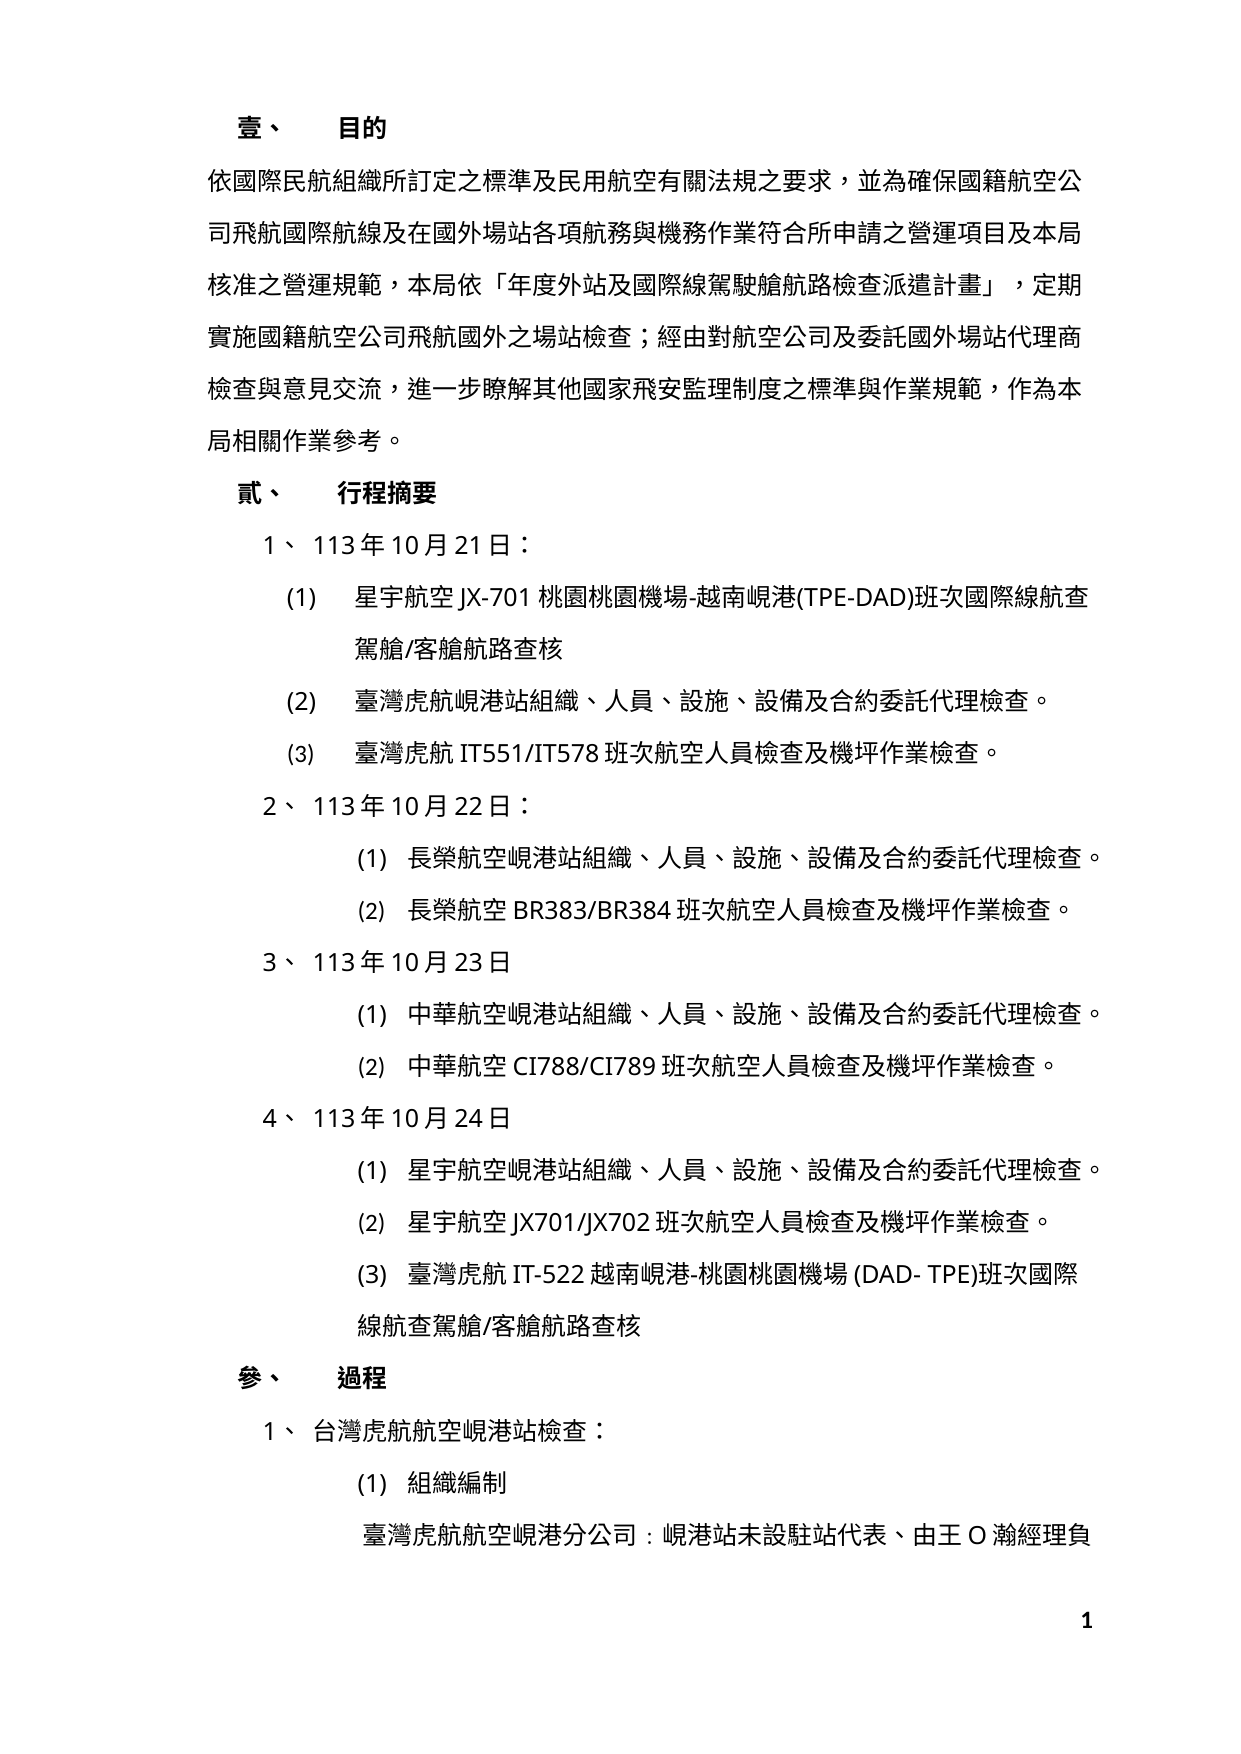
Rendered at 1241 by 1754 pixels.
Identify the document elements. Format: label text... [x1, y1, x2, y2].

list 中華航空CI788/CI789班次航空人員檢查及機坪作業檢查。 [357, 1034, 1093, 1086]
list 113年10月23日 [262, 929, 1093, 982]
list 長榮航空峴港站組織、人員、設施、設備及合約委託代理檢查。 [357, 825, 1093, 877]
list 星宇航空JX701/JX702班次航空人員檢查及機坪作業檢查。 [357, 1190, 1093, 1242]
list 目的 [237, 96, 1093, 148]
list 臺灣虎航峴港站組織、人員、設施、設備及合約委託代理檢查。 [287, 669, 1093, 721]
list 113年10月22日： [262, 773, 1093, 825]
list 113年10月24日 [262, 1086, 1093, 1138]
list 組織編制 [357, 1450, 1093, 1502]
list 星宇航空JX-701 桃園桃園機場-越南峴港(TPE-DAD)班次國際線航查駕艙/客艙航路查核 [287, 565, 1093, 669]
list 台灣虎航航空峴港站檢查： [262, 1398, 1093, 1450]
list 星宇航空峴港站組織、人員、設施、設備及合約委託代理檢查。 [357, 1138, 1093, 1190]
list 臺灣虎航IT551/IT578班次航空人員檢查及機坪作業檢查。 [287, 721, 1093, 773]
list 行程摘要 [237, 461, 1093, 513]
list 長榮航空BR383/BR384班次航空人員檢查及機坪作業檢查。 [357, 877, 1093, 929]
list 113年10月21日： [262, 513, 1093, 565]
list 過程 [237, 1346, 1093, 1398]
list 臺灣虎航IT-522越南峴港-桃園桃園機場 (DAD- TPE)班次國際線航查駕艙/客艙航路查核 [357, 1242, 1093, 1346]
list 中華航空峴港站組織、人員、設施、設備及合約委託代理檢查。 [357, 982, 1093, 1034]
text 臺灣虎航航空峴港分公司﹕峴港站未設駐站代表、由王O瀚經理負 [362, 1502, 1093, 1554]
text 依國際民航組織所訂定之標準及民用航空有關法規之要求，並為確保國籍航空公司飛航國際航線及在國外場站各項航務與機務作業符合所申請之營運項目及本局核准之營運規範，本局依「年度外站及國際線駕駛艙航路檢查派遣計畫」，定期實施國籍航空公司飛航國外之場站檢查；經由對航空公司及委託國外場站代理商檢查與意見交流，進一步瞭解其他國家飛安監理制度之標準與作業規範，作為本局相關作業參考。 [207, 148, 1093, 461]
